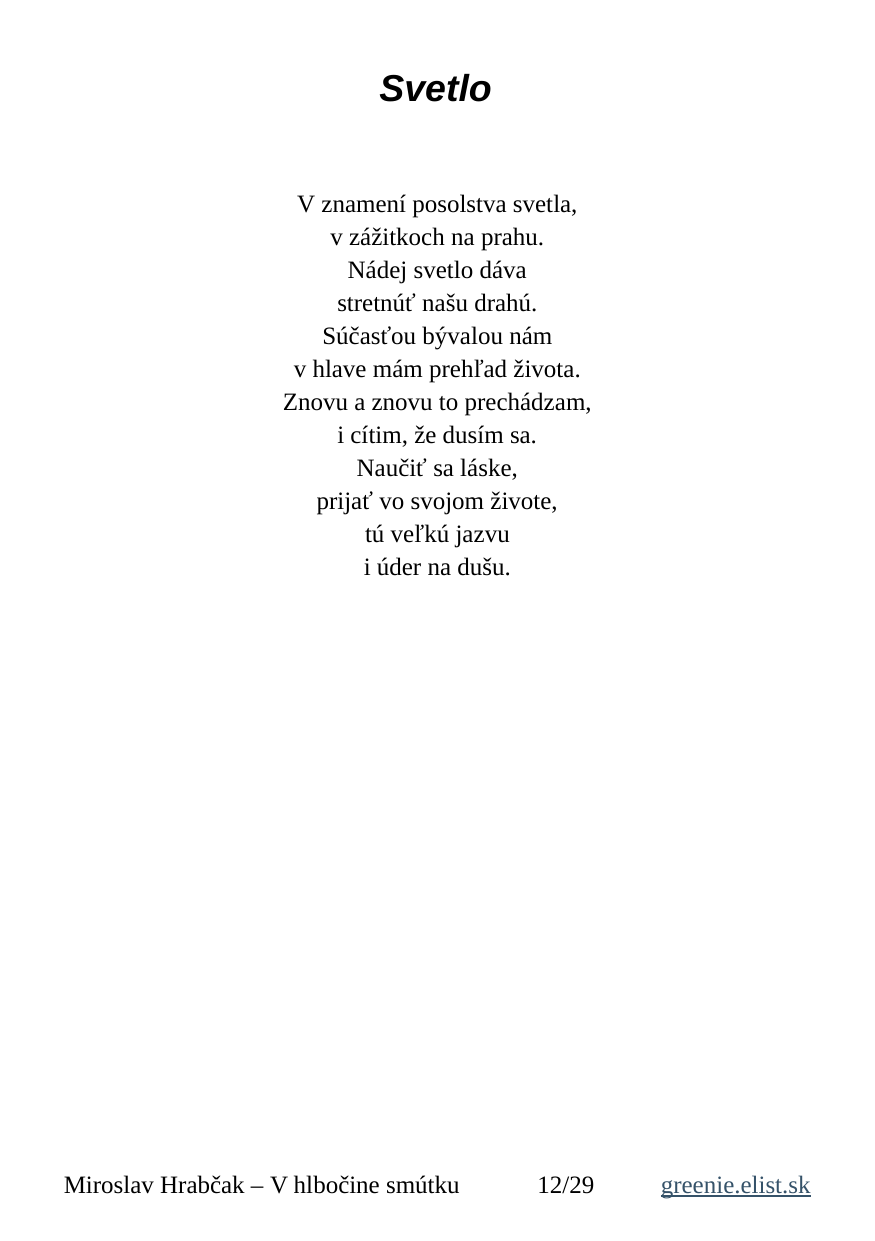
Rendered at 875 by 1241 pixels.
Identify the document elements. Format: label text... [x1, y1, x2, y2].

text prijať vo svojom živote, [41, 486, 833, 514]
text Znovu a znovu to prechádzam, [41, 387, 833, 416]
text tú veľkú jazvu [41, 519, 833, 548]
text i úder na dušu. [41, 552, 833, 581]
subtitle Svetlo [41, 66, 833, 109]
text i cítim, že dusím sa. [41, 420, 833, 448]
text v zážitkoch na prahu. [41, 222, 833, 250]
text Nádej svetlo dáva [41, 255, 833, 283]
text Súčasťou bývalou nám [41, 321, 833, 349]
text V znamení posolstva svetla, [41, 189, 833, 217]
text v hlave mám prehľad života. [41, 354, 833, 382]
text Naučiť sa láske, [41, 453, 833, 482]
text stretnúť našu drahú. [41, 288, 833, 316]
